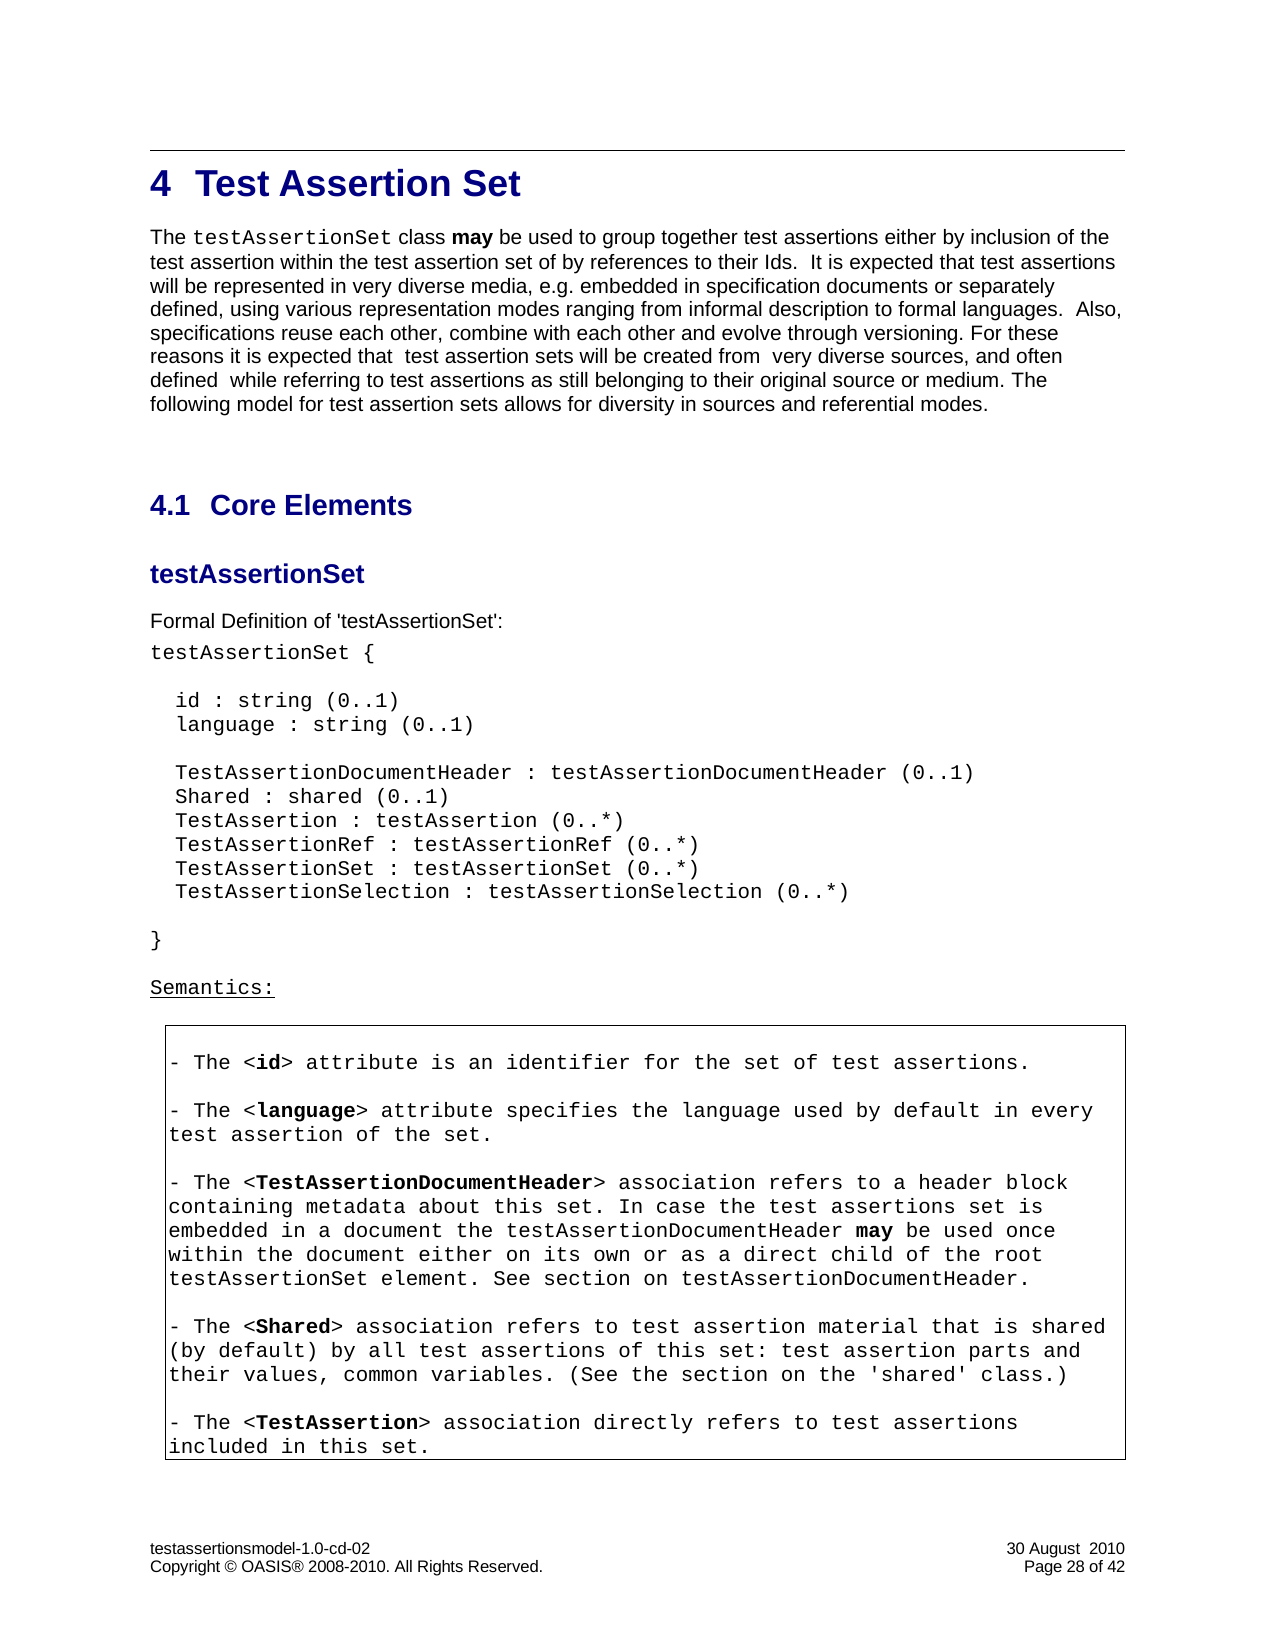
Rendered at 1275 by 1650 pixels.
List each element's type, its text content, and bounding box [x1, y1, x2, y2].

text - The <TestAssertionDocumentHeader> association refers to a header block containing metadata about this set. In case the test assertions set is embedded in a document the testAssertionDocumentHeader may be used once within the document either on its own or as a direct child of the root testAssertionSet element. See section on testAssertionDocumentHeader. [166, 1169, 1125, 1292]
text - The <Shared> association refers to test assertion material that is shared (by default) by all test assertions of this set: test assertion parts and their values, common variables. (See the section on the 'shared' class.) [166, 1313, 1125, 1388]
text TestAssertionDocumentHeader : testAssertionDocumentHeader (0..1) [150, 762, 1125, 786]
text - The <language> attribute specifies the language used by default in every test assertion of the set. [166, 1097, 1125, 1148]
text Shared : shared (0..1) [150, 786, 1125, 809]
text - The <id> attribute is an identifier for the set of test assertions. [166, 1049, 1125, 1076]
text testAssertionSet { [150, 642, 1125, 666]
text The testAssertionSet class may be used to group together test assertions either by inclusion of the test assertion within the test assertion set of by references to their Ids. It is expected that test assertions will be represented in very diverse media, e.g. embedded in specification documents or separately defined, using various representation modes ranging from informal description to formal languages. Also, specifications reuse each other, combine with each other and evolve through versioning. For these reasons it is expected that test assertion sets will be created from very diverse sources, and often defined while referring to test assertions as still belonging to their original source or medium. The following model for test assertion sets allows for diversity in sources and referential modes. [150, 225, 1125, 416]
text language : string (0..1) [150, 714, 1125, 738]
text } [150, 929, 1125, 953]
text TestAssertionRef : testAssertionRef (0..*) [150, 833, 1125, 857]
subtitle Test Assertion Set [150, 151, 1125, 204]
text Formal Definition of 'testAssertionSet': [150, 610, 1125, 633]
text id : string (0..1) [150, 690, 1125, 714]
text - The <TestAssertion> association directly refers to test assertions included in this set. [166, 1408, 1125, 1459]
text TestAssertionSelection : testAssertionSelection (0..*) [150, 881, 1125, 905]
text TestAssertionSet : testAssertionSet (0..*) [150, 857, 1125, 881]
subtitle testAssertionSet [150, 559, 1125, 589]
text TestAssertion : testAssertion (0..*) [150, 809, 1125, 833]
text Semantics: [150, 977, 1125, 1001]
subtitle Core Elements [150, 489, 1125, 522]
